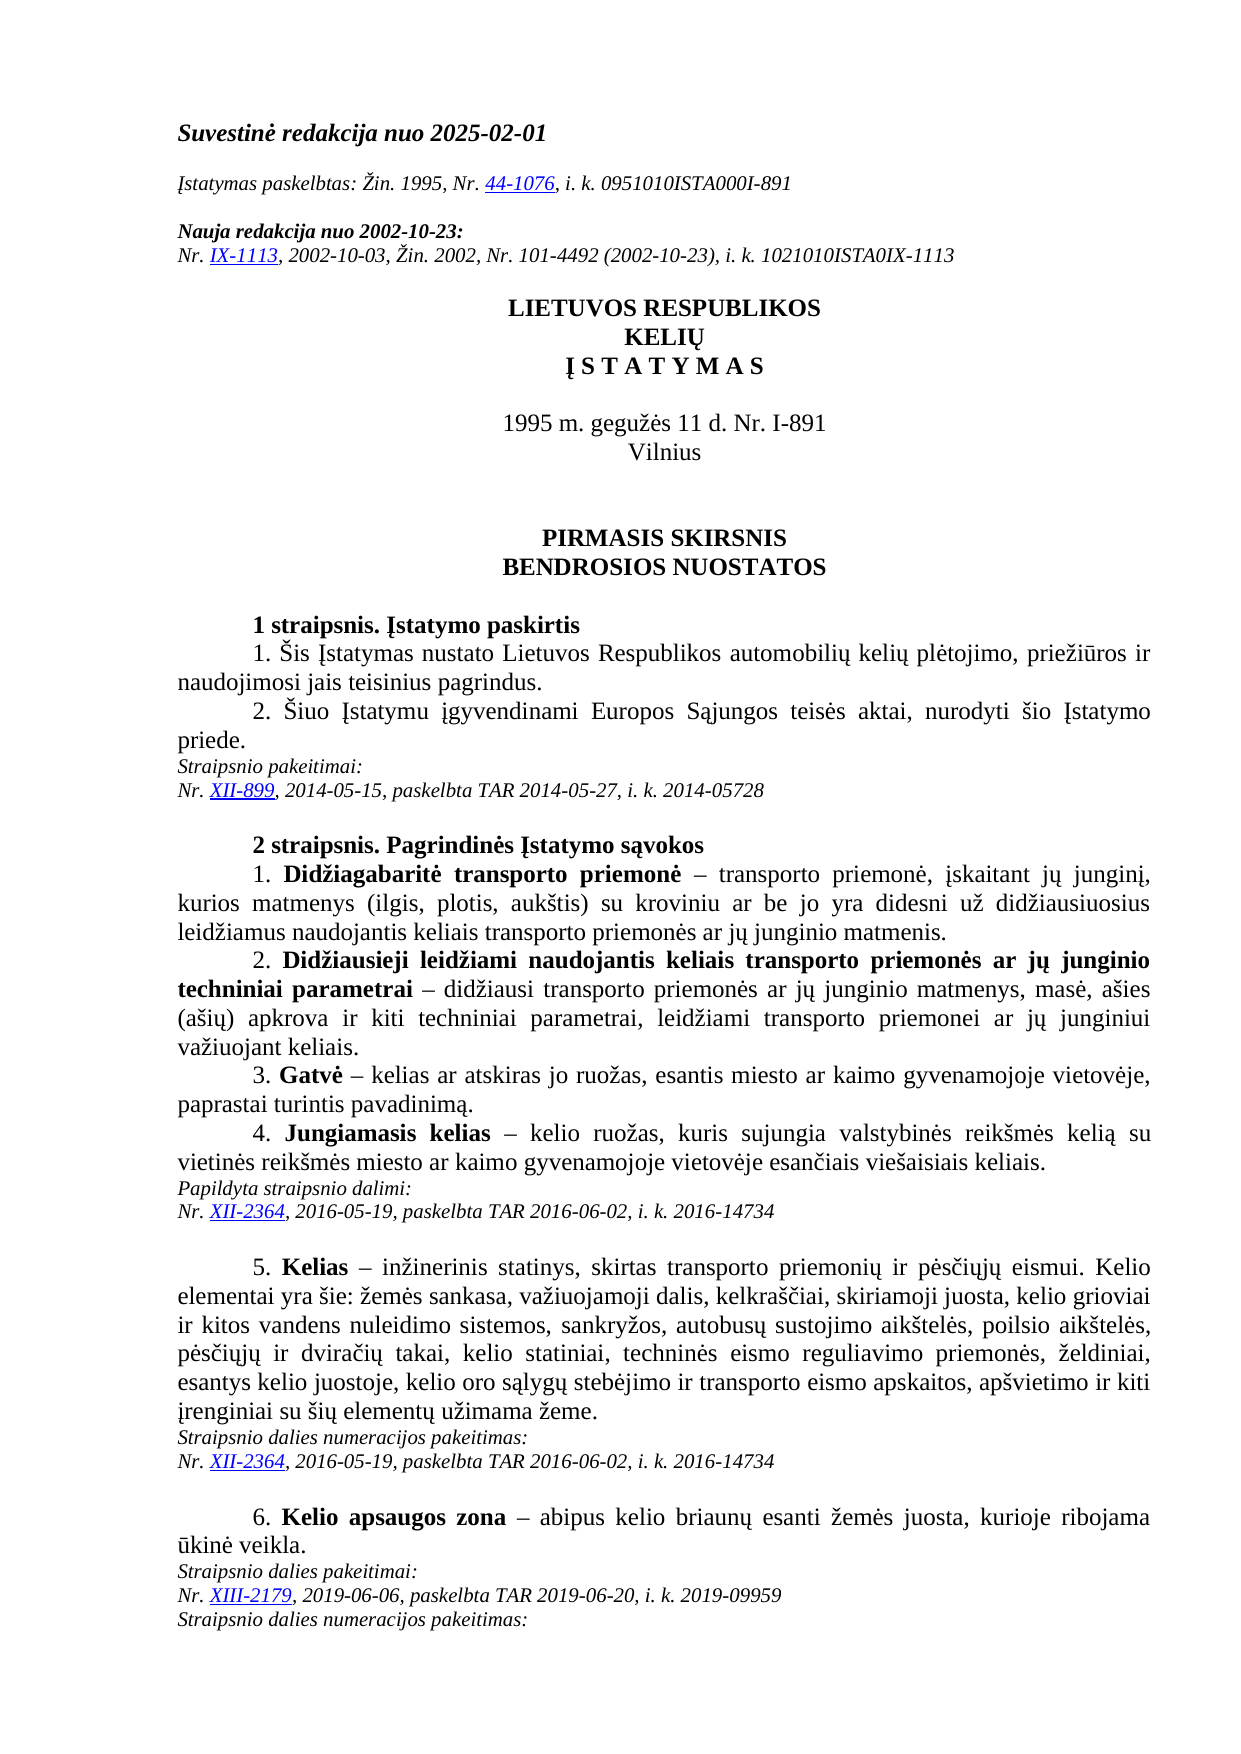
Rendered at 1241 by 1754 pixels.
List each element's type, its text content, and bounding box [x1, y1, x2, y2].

text 1 straipsnis. Įstatymo paskirtis [177, 610, 1152, 638]
text 1. Šis Įstatymas nustato Lietuvos Respublikos automobilių kelių plėtojimo, priežiūros ir naudojimosi jais teisinius pagrindus. [177, 638, 1152, 696]
text 1995 m. gegužės 11 d. Nr. I-891 [177, 408, 1152, 437]
text Nr. XII-899, 2014-05-15, paskelbta TAR 2014-05-27, i. k. 2014-05728 [177, 778, 1152, 802]
text Nr. XII-2364, 2016-05-19, paskelbta TAR 2016-06-02, i. k. 2016-14734 [177, 1199, 1152, 1223]
text 5. Kelias – inžinerinis statinys, skirtas transporto priemonių ir pėsčiųjų eismui. Kelio elementai yra šie: žemės sankasa, važiuojamoji dalis, kelkraščiai, skiriamoji juosta, kelio grioviai ir kitos vandens nuleidimo sistemos, sankryžos, autobusų sustojimo aikštelės, poilsio aikštelės, pėsčiųjų ir dviračių takai, kelio statiniai, techninės eismo reguliavimo priemonės, želdiniai, esantys kelio juostoje, kelio oro sąlygų stebėjimo ir transporto eismo apskaitos, apšvietimo ir kiti įrenginiai su šių elementų užimama žeme. [177, 1252, 1152, 1425]
text BENDROSIOS NUOSTATOS [177, 552, 1152, 581]
text Nauja redakcija nuo 2002-10-23: [177, 219, 1152, 243]
text Straipsnio dalies numeracijos pakeitimas: [177, 1425, 1152, 1449]
text PIRMASIS SKIRSNIS [177, 523, 1152, 552]
text Nr. XIII-2179, 2019-06-06, paskelbta TAR 2019-06-20, i. k. 2019-09959 [177, 1583, 1152, 1607]
text Suvestinė redakcija nuo 2025-02-01 [177, 118, 1152, 147]
text 3. Gatvė – kelias ar atskiras jo ruožas, esantis miesto ar kaimo gyvenamojoje vietovėje, paprastai turintis pavadinimą. [177, 1060, 1152, 1118]
text 6. Kelio apsaugos zona – abipus kelio briaunų esanti žemės juosta, kurioje ribojama ūkinė veikla. [177, 1502, 1152, 1559]
text 2 straipsnis. Pagrindinės Įstatymo sąvokos [177, 830, 1152, 859]
text Straipsnio dalies pakeitimai: [177, 1559, 1152, 1583]
text LIETUVOS RESPUBLIKOS KELIŲ Į S T A T Y M A S [177, 293, 1152, 380]
text Įstatymas paskelbtas: Žin. 1995, Nr. 44-1076, i. k. 0951010ISTA000I-891 [177, 171, 1152, 195]
text Nr. IX-1113, 2002-10-03, Žin. 2002, Nr. 101-4492 (2002-10-23), i. k. 1021010ISTA0IX-1113 [177, 243, 1152, 267]
text 1. Didžiagabaritė transporto priemonė – transporto priemonė, įskaitant jų junginį, kurios matmenys (ilgis, plotis, aukštis) su kroviniu ar be jo yra didesni už didžiausiuosius leidžiamus naudojantis keliais transporto priemonės ar jų junginio matmenis. [177, 859, 1152, 945]
text Straipsnio dalies numeracijos pakeitimas: [177, 1607, 1152, 1631]
text Straipsnio pakeitimai: [177, 753, 1152, 778]
text 2. Šiuo Įstatymu įgyvendinami Europos Sąjungos teisės aktai, nurodyti šio Įstatymo priede. [177, 696, 1152, 753]
text 4. Jungiamasis kelias – kelio ruožas, kuris sujungia valstybinės reikšmės kelią su vietinės reikšmės miesto ar kaimo gyvenamojoje vietovėje esančiais viešaisiais keliais. [177, 1118, 1152, 1175]
text Vilnius [177, 437, 1152, 466]
text Papildyta straipsnio dalimi: [177, 1175, 1152, 1199]
text Nr. XII-2364, 2016-05-19, paskelbta TAR 2016-06-02, i. k. 2016-14734 [177, 1449, 1152, 1473]
text 2. Didžiausieji leidžiami naudojantis keliais transporto priemonės ar jų junginio techniniai parametrai – didžiausi transporto priemonės ar jų junginio matmenys, masė, ašies (ašių) apkrova ir kiti techniniai parametrai, leidžiami transporto priemonei ar jų junginiui važiuojant keliais. [177, 945, 1152, 1060]
